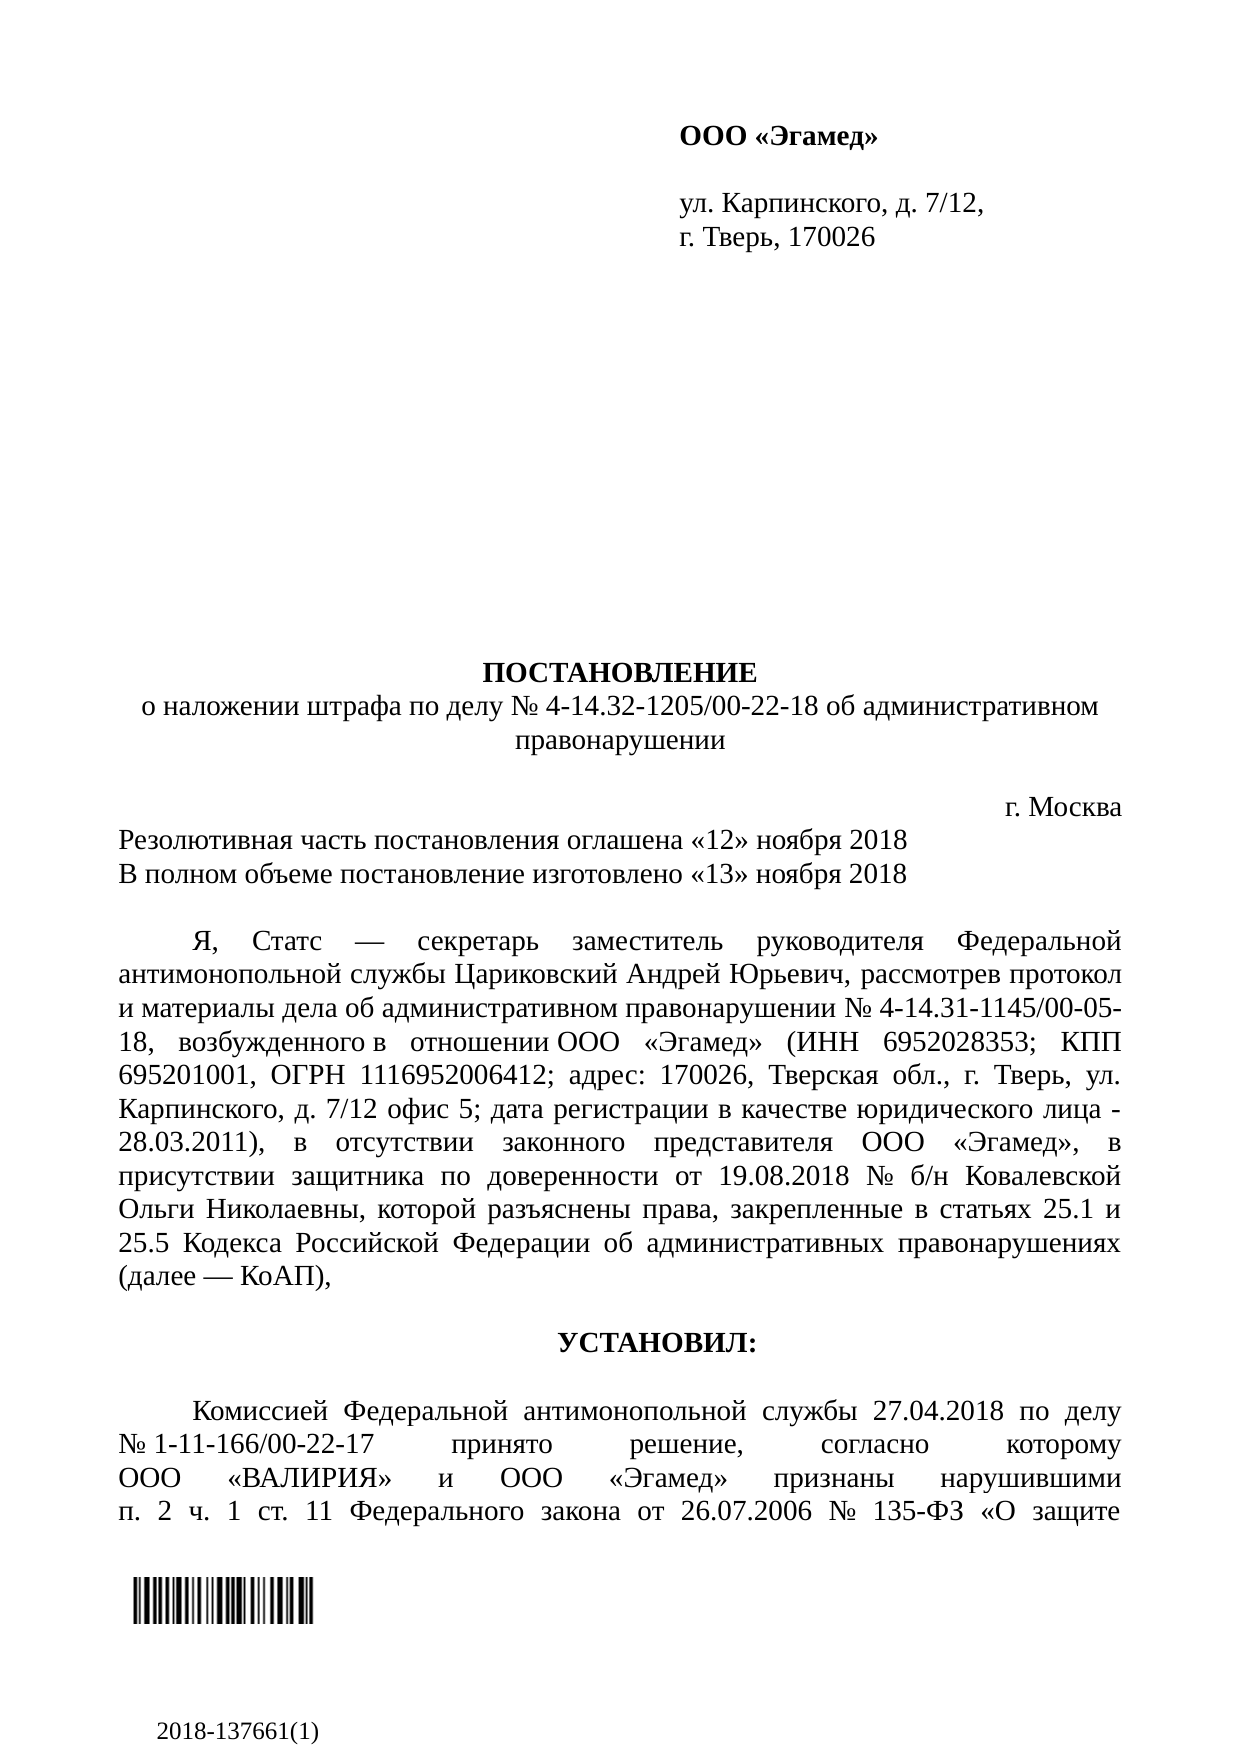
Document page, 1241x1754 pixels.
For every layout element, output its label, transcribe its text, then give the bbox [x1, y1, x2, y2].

text Я, Статс — секретарь заместитель руководителя Федеральной антимонопольной службы Цариковский Андрей Юрьевич, рассмотрев протокол и материалы дела об административном правонарушении № 4-14.31-1145/00-05-18, возбужденного в отношении ООО «Эгамед» (ИНН 6952028353; КПП 695201001, ОГРН 1116952006412; адрес: 170026, Тверская обл., г. Тверь, ул. Карпинского, д. 7/12 офис 5; дата регистрации в качестве юридического лица - 28.03.2011), в отсутствии законного представителя ООО «Эгамед», в присутствии защитника по доверенности от 19.08.2018 № б/н Ковалевской Ольги Николаевны, которой разъяснены права, закрепленные в статьях 25.1 и 25.5 Кодекса Российской Федерации об административных правонарушениях (далее — КоАП), [118, 923, 1122, 1292]
text г. Москва [118, 789, 1122, 822]
text ПОСТАНОВЛЕНИЕ [118, 655, 1122, 688]
text УСТАНОВИЛ: [118, 1326, 1122, 1359]
text г. Тверь, 170026 [679, 219, 1122, 252]
text ул. Карпинского, д. 7/12, [679, 185, 1122, 219]
text Резолютивная часть постановления оглашена «12» ноября 2018 [118, 822, 1122, 856]
text о наложении штрафа по делу № 4-14.32-1205/00-22-18 об административном правонарушении [118, 688, 1122, 755]
text Комиссией Федеральной антимонопольной службы 27.04.2018 по делу № 1-11-166/00-22-17 принято решение, согласно которому ООО «ВАЛИРИЯ» и ООО «Эгамед» признаны нарушившими п. 2 ч. 1 ст. 11 Федерального закона от 26.07.2006 № 135-ФЗ «О защите [118, 1393, 1122, 1527]
picture [118, 1577, 331, 1624]
text В полном объеме постановление изготовлено «13» ноября 2018 [118, 856, 1122, 889]
text ООО «Эгамед» [679, 118, 1122, 152]
